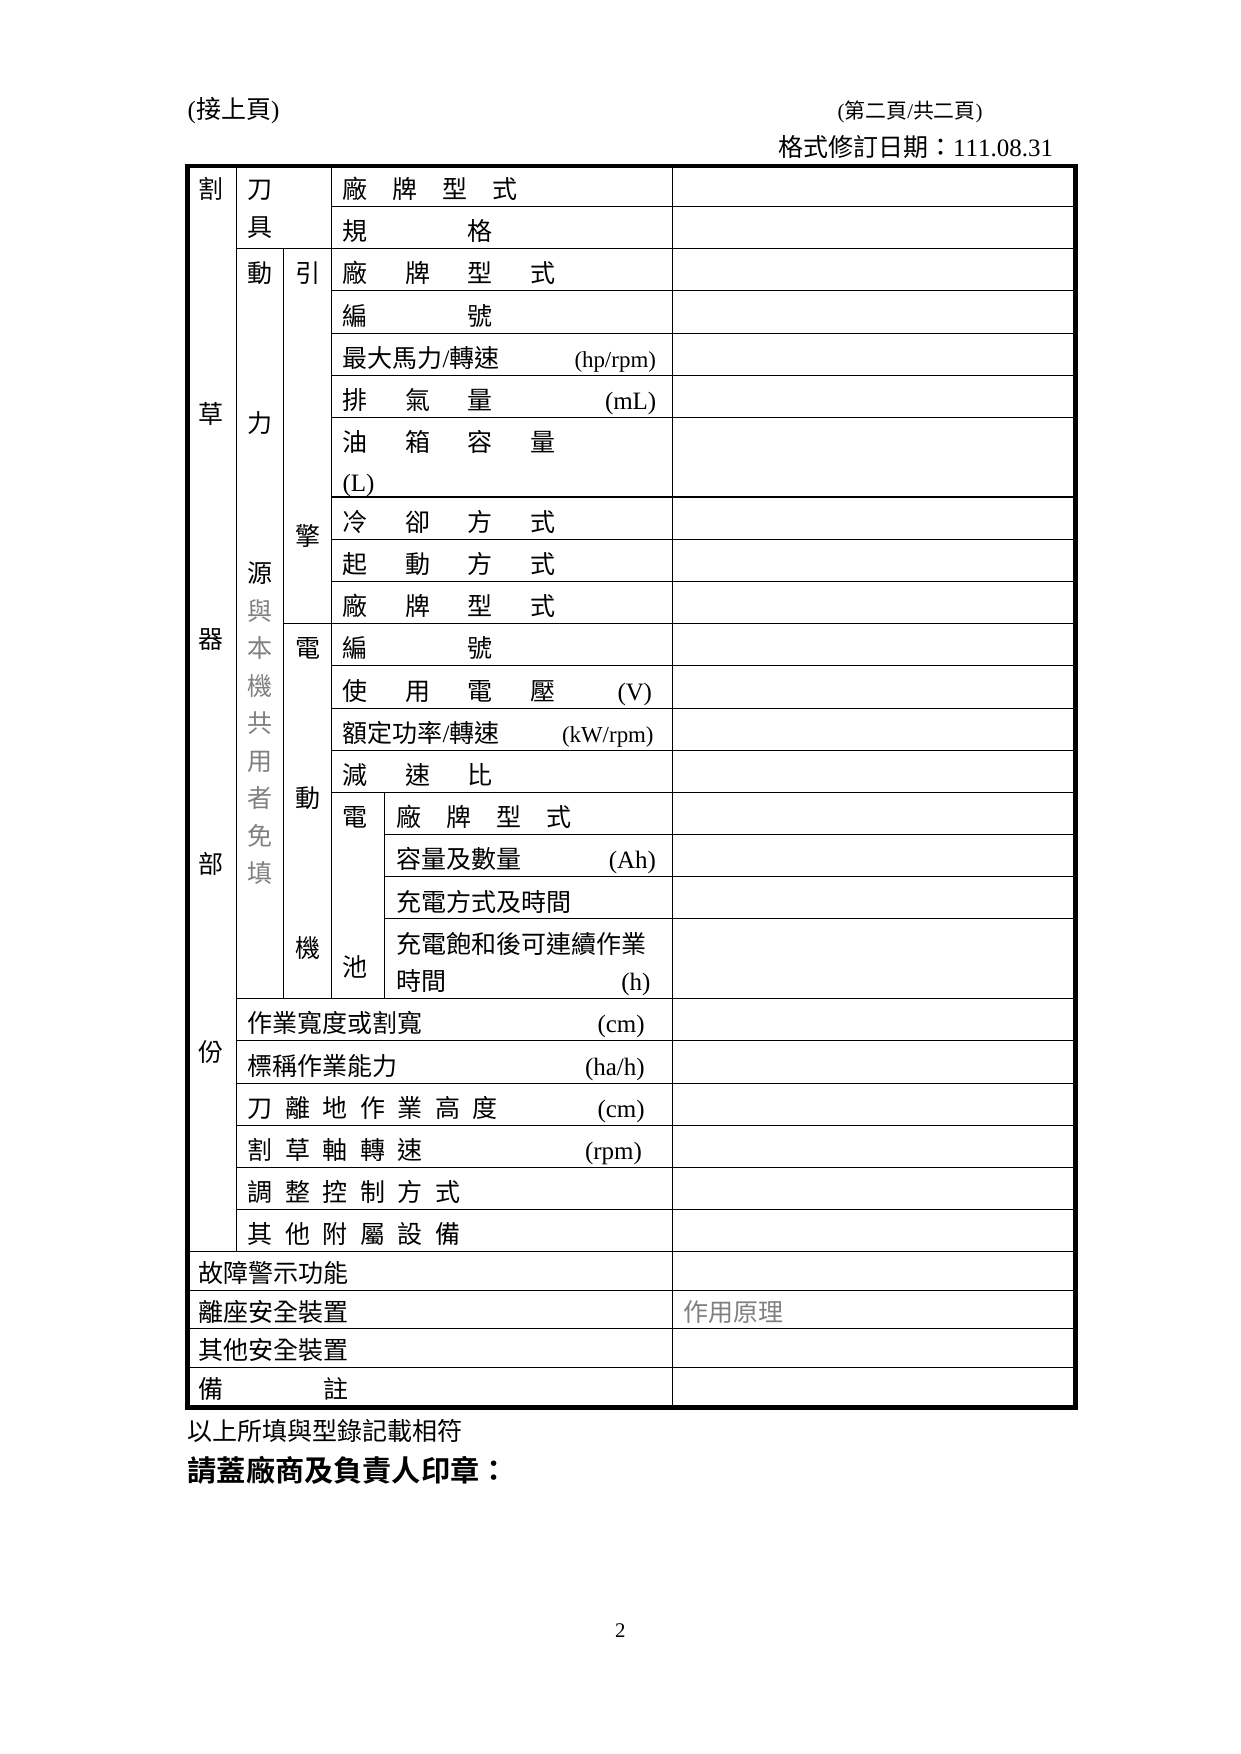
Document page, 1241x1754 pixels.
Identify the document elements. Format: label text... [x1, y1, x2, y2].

table_cell [673, 835, 1073, 876]
table_cell [673, 1329, 1073, 1367]
table_cell 刀 離 地 作 業 高 度 (cm) [237, 1084, 672, 1124]
table_cell 其 他 附 屬 設 備 [237, 1210, 672, 1251]
text 格式修訂日期：111.08.31 [187, 126, 1053, 164]
table_cell 編 號 [332, 291, 672, 332]
table_cell 油 箱 容 量 (L) [332, 418, 672, 496]
table_cell [673, 793, 1073, 834]
table_cell [673, 709, 1073, 749]
text 以上所填與型錄記載相符 [187, 1410, 1053, 1447]
text (接上頁) (第二頁/共二頁) [187, 89, 1053, 126]
table_cell 額定功率/轉速 (kW/rpm) [332, 709, 672, 749]
table_cell [673, 877, 1073, 918]
table_cell 充電飽和後可連續作業時間 (h) [385, 919, 672, 998]
table_cell [673, 334, 1073, 374]
table_cell 故障警示功能 [190, 1252, 672, 1290]
table_cell 標稱作業能力 (ha/h) [237, 1041, 672, 1082]
table_cell [673, 666, 1073, 707]
table_cell [673, 1252, 1073, 1290]
table_cell [673, 376, 1073, 417]
table_cell 引 擎 [284, 249, 331, 623]
text 請蓋廠商及負責人印章： [187, 1447, 1069, 1490]
table_cell 最大馬力/轉速 (hp/rpm) [332, 334, 672, 374]
table_header 廠 牌 型 式 [332, 168, 672, 206]
table_header [673, 168, 1073, 206]
table_cell [673, 249, 1073, 290]
table_cell 起 動 方 式 [332, 540, 672, 581]
table_cell 充電方式及時間 [385, 877, 672, 918]
table_header 割 草 器 部 份 [190, 168, 236, 1251]
table_cell [673, 919, 1073, 998]
table_cell 備 註 [190, 1368, 672, 1405]
table_cell [673, 582, 1073, 623]
table_cell [673, 1084, 1073, 1124]
table_cell 作業寬度或割寬 (cm) [237, 999, 672, 1040]
table_cell 作用原理 [673, 1291, 1073, 1328]
table_cell [673, 624, 1073, 665]
table_cell 割 草 軸 轉 速 (rpm) [237, 1126, 672, 1167]
table_cell 廠 牌 型 式 [332, 582, 672, 623]
table_cell 冷 卻 方 式 [332, 498, 672, 539]
table_cell 規 格 [332, 207, 672, 248]
table_cell 電 池 [332, 793, 384, 998]
table_cell [673, 751, 1073, 792]
table_cell 調 整 控 制 方 式 [237, 1168, 672, 1209]
table_cell [673, 1368, 1073, 1405]
table_cell 排 氣 量 (mL) [332, 376, 672, 417]
table_cell [673, 1168, 1073, 1209]
table_cell [673, 1041, 1073, 1082]
table_cell 使 用 電 壓 (V) [332, 666, 672, 707]
table_cell 減 速 比 [332, 751, 672, 792]
table_cell 廠 牌 型 式 [332, 249, 672, 290]
table_cell 電 動 機 [284, 624, 331, 998]
table_cell [673, 999, 1073, 1040]
table_cell 廠 牌 型 式 [385, 793, 672, 834]
table_cell [673, 540, 1073, 581]
table_cell 容量及數量 (Ah) [385, 835, 672, 876]
table_cell 離座安全裝置 [190, 1291, 672, 1328]
table_cell [673, 207, 1073, 248]
table_cell 其他安全裝置 [190, 1329, 672, 1367]
table_cell [673, 498, 1073, 539]
table_header 刀 具 [237, 168, 331, 248]
table_cell 編 號 [332, 624, 672, 665]
table_cell [673, 291, 1073, 332]
table_cell [673, 1210, 1073, 1251]
table_cell [673, 418, 1073, 496]
table_cell 動 力 源 與 本機共用者免填 [237, 249, 283, 998]
table_cell [673, 1126, 1073, 1167]
